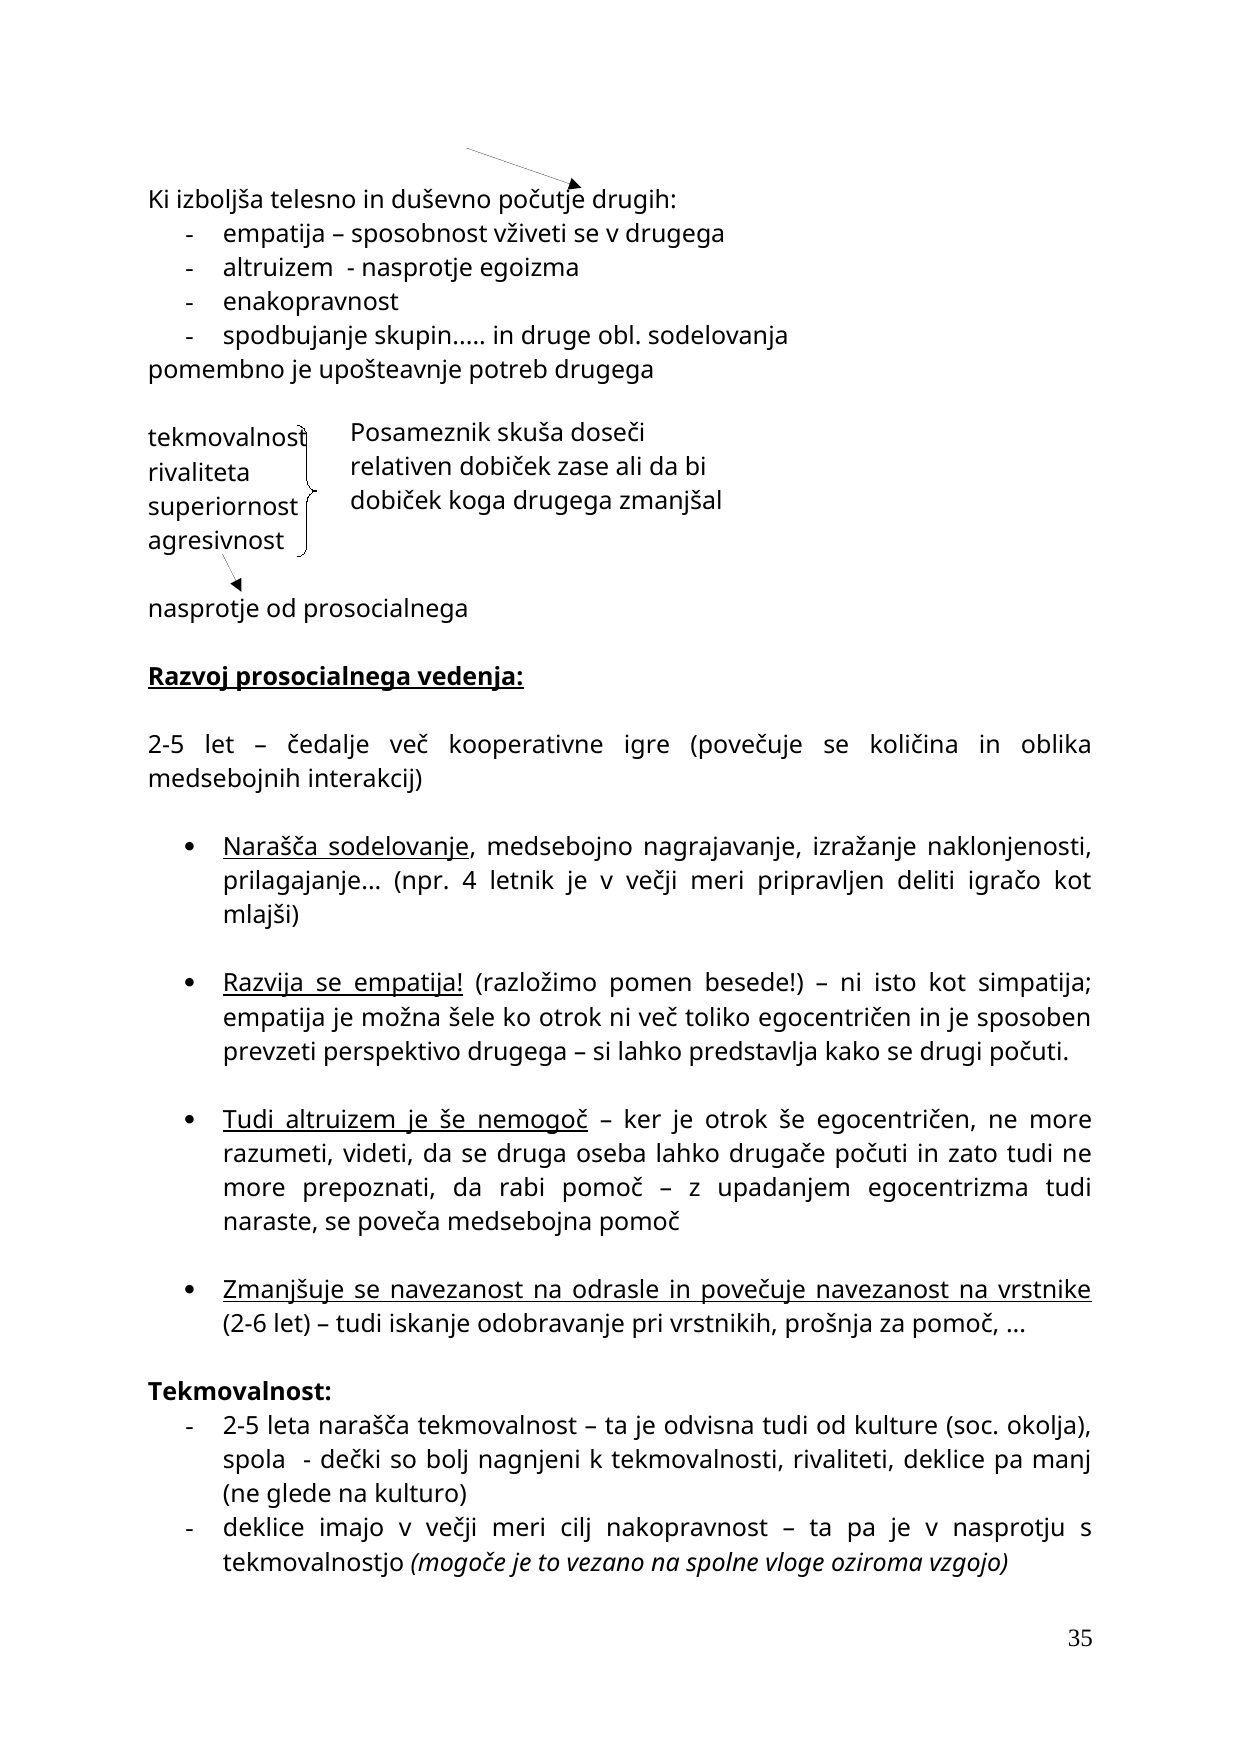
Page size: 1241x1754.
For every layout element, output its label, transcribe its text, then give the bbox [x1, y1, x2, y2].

text nasprotje od prosocialnega [148, 590, 1093, 624]
list Narašča sodelovanje, medsebojno nagrajavanje, izražanje naklonjenosti, prilagajanje... (npr. 4 letnik je v večji meri pripravljen deliti igračo kot mlajši) [185, 829, 1093, 931]
text [748, 454, 1093, 488]
text Posameznik skuša doseči relativen dobiček zase ali da bi dobiček koga drugega zmanjšal [350, 415, 732, 517]
list 2-5 leta narašča tekmovalnost – ta je odvisna tudi od kulture (soc. okolja), spola - dečki so bolj nagnjeni k tekmovalnosti, rivaliteti, deklice pa manj (ne glede na kulturo) [185, 1408, 1093, 1510]
list Razvija se empatija! (razložimo pomen besede!) – ni isto kot simpatija; empatija je možna šele ko otrok ni več toliko egocentričen in je sposoben prevzeti perspektivo drugega – si lahko predstavlja kako se drugi počuti. [185, 965, 1093, 1067]
text rivaliteta [148, 454, 335, 488]
text Tekmovalnost: [148, 1374, 1093, 1408]
list altruizem - nasprotje egoizma [185, 250, 1093, 284]
text Razvoj prosocialnega vedenja: [148, 658, 1093, 693]
text 2-5 let – čedalje več kooperativne igre (povečuje se količina in oblika medsebojnih interakcij) [148, 727, 1093, 795]
text [748, 488, 1093, 522]
text pomembno je upošteavnje potreb drugega [148, 352, 1093, 386]
list deklice imajo v večji meri cilj nakopravnost – ta pa je v nasprotju s tekmovalnostjo (mogoče je to vezano na spolne vloge oziroma vzgojo) [185, 1510, 1093, 1578]
text [748, 420, 1093, 454]
list empatija – sposobnost vživeti se v drugega [185, 216, 1093, 250]
text Ki izboljša telesno in duševno počutje drugih: [148, 182, 1093, 216]
list enakopravnost [185, 284, 1093, 318]
list spodbujanje skupin..... in druge obl. sodelovanja [185, 318, 1093, 352]
text agresivnost [148, 522, 1093, 556]
list Tudi altruizem je še nemogoč – ker je otrok še egocentričen, ne more razumeti, videti, da se druga oseba lahko drugače počuti in zato tudi ne more prepoznati, da rabi pomoč – z upadanjem egocentrizma tudi naraste, se poveča medsebojna pomoč [185, 1101, 1093, 1238]
text tekmovalnost [148, 420, 335, 454]
text superiornost [148, 488, 335, 522]
list Zmanjšuje se navezanost na odrasle in povečuje navezanost na vrstnike (2-6 let) – tudi iskanje odobravanje pri vrstnikih, prošnja za pomoč, ... [185, 1272, 1093, 1340]
